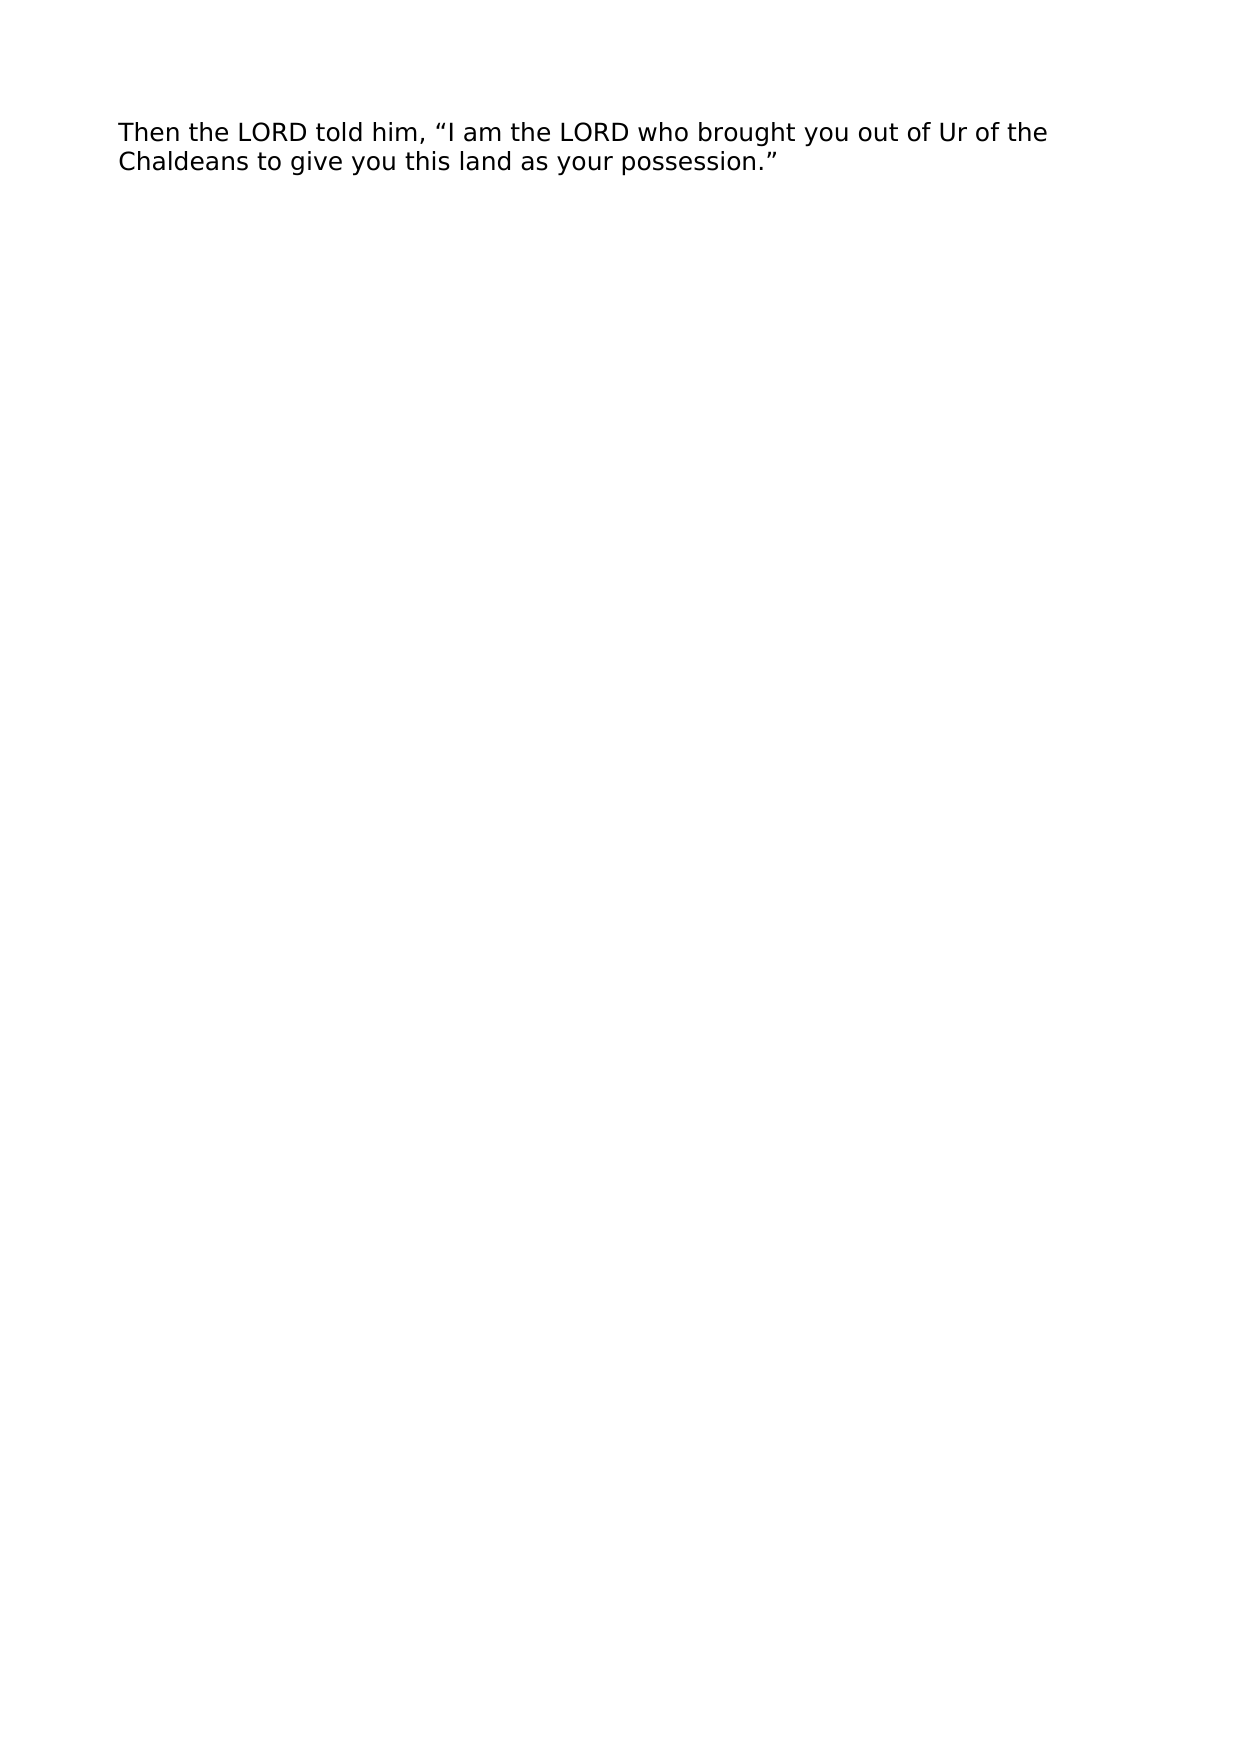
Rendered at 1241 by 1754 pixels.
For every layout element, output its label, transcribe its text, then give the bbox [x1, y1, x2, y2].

text Then the LORD told him, “I am the LORD who brought you out of Ur of the Chaldeans to give you this land as your possession.” [118, 118, 1122, 176]
